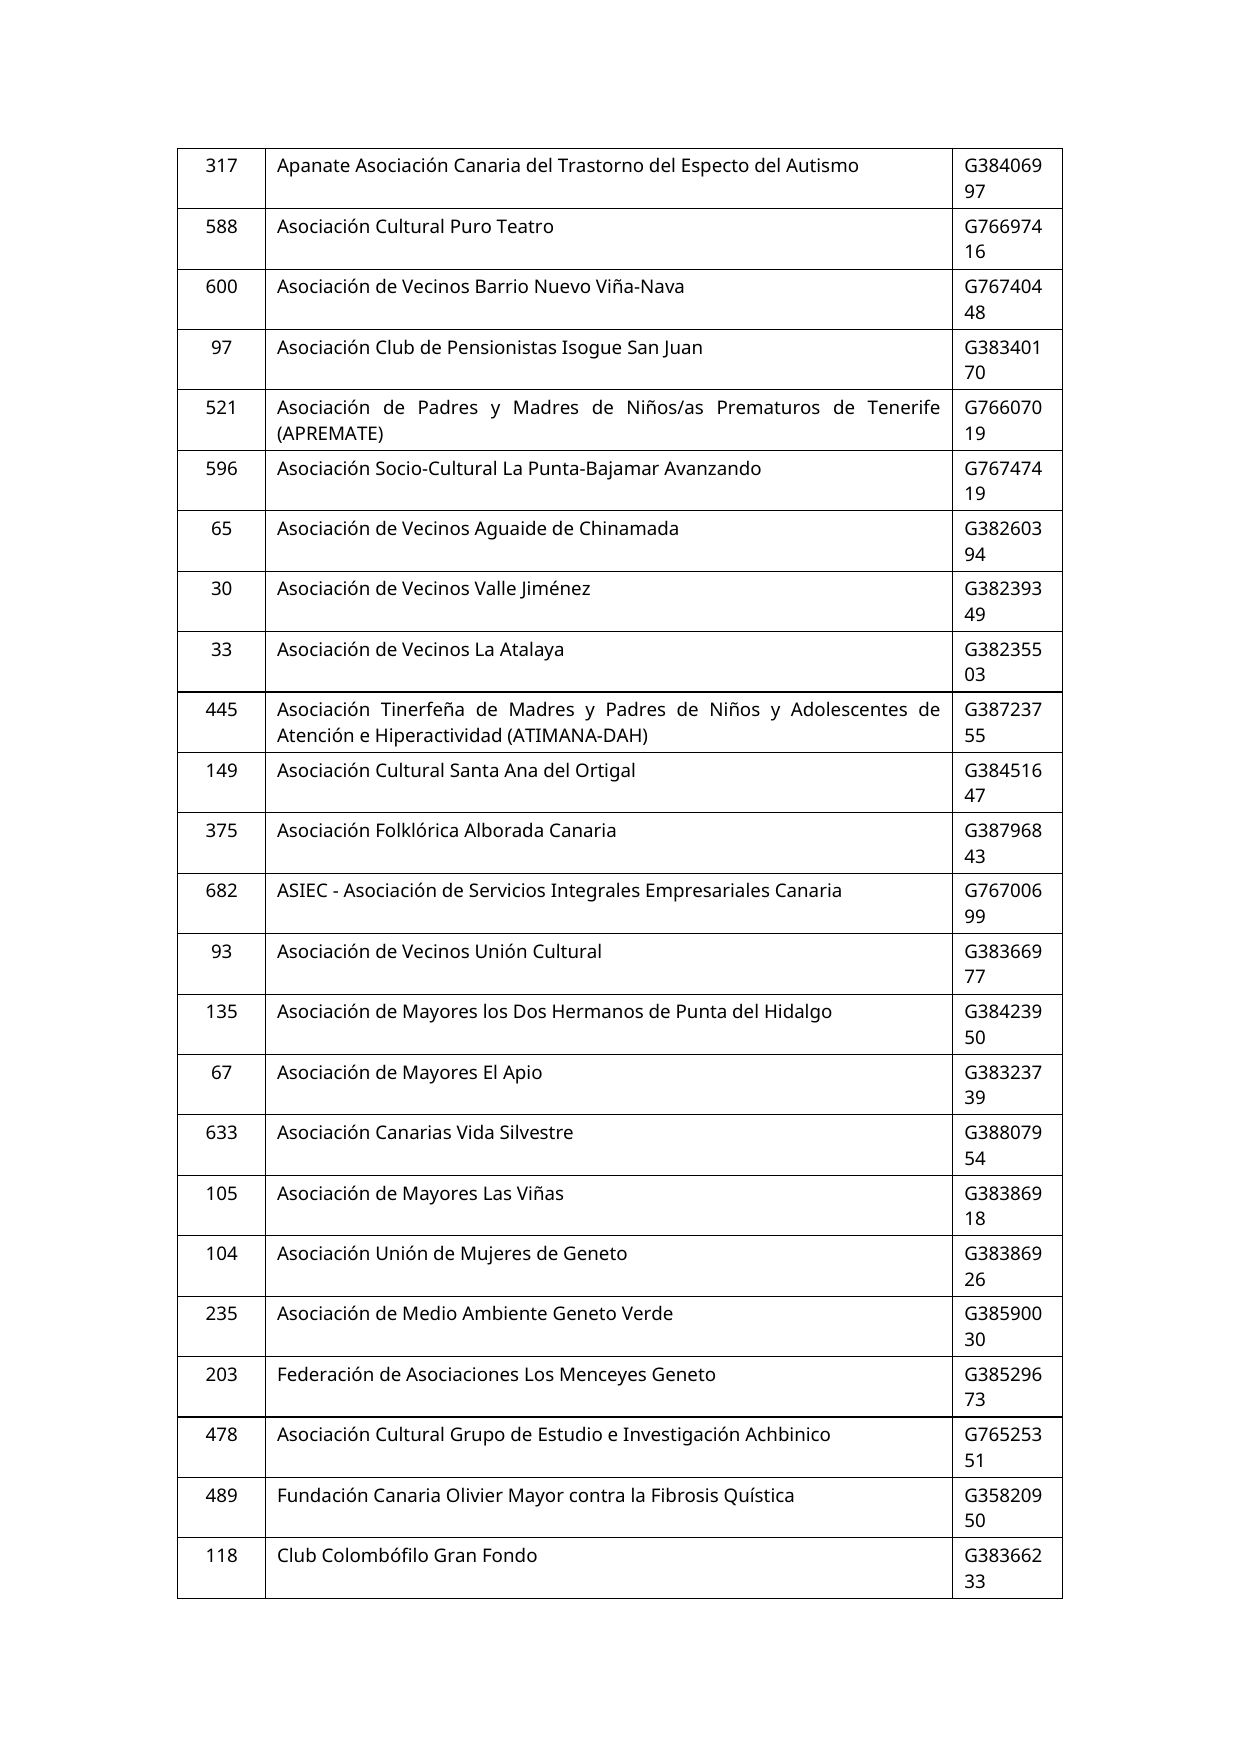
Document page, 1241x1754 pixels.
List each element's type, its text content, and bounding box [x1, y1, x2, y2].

table_cell Asociación Club de Pensionistas Isogue San Juan [266, 330, 952, 389]
table_cell G38260394 [953, 511, 1062, 571]
table_cell 65 [178, 511, 265, 571]
table_cell Asociación de Mayores El Apio [266, 1055, 952, 1114]
table_cell Asociación Socio-Cultural La Punta-Bajamar Avanzando [266, 451, 952, 510]
table_cell G35820950 [953, 1478, 1062, 1537]
table_cell Apanate Asociación Canaria del Trastorno del Especto del Autismo [266, 149, 952, 208]
table_cell Asociación de Medio Ambiente Geneto Verde [266, 1297, 952, 1356]
table_cell 478 [178, 1418, 265, 1477]
table_cell G38366233 [953, 1538, 1062, 1598]
table_cell Asociación Cultural Santa Ana del Ortigal [266, 753, 952, 812]
table_cell G38807954 [953, 1115, 1062, 1175]
table_cell Asociación de Vecinos La Atalaya [266, 632, 952, 691]
table_cell 105 [178, 1176, 265, 1235]
table_cell 67 [178, 1055, 265, 1114]
table_cell 93 [178, 934, 265, 993]
table_cell Club Colombófilo Gran Fondo [266, 1538, 952, 1598]
table_cell 97 [178, 330, 265, 389]
table_cell G76747419 [953, 451, 1062, 510]
table_cell G76700699 [953, 874, 1062, 933]
table_cell 600 [178, 270, 265, 329]
table_cell G38340170 [953, 330, 1062, 389]
table_cell Asociación Cultural Grupo de Estudio e Investigación Achbinico [266, 1418, 952, 1477]
table_cell G38796843 [953, 813, 1062, 873]
table_cell G76740448 [953, 270, 1062, 329]
table_cell 588 [178, 209, 265, 268]
table_cell Fundación Canaria Olivier Mayor contra la Fibrosis Quística [266, 1478, 952, 1537]
table_cell 149 [178, 753, 265, 812]
table_cell 633 [178, 1115, 265, 1175]
table_cell Asociación Folklórica Alborada Canaria [266, 813, 952, 873]
table_cell G38386926 [953, 1236, 1062, 1296]
table_cell G38239349 [953, 572, 1062, 631]
table_cell Asociación de Vecinos Barrio Nuevo Viña-Nava [266, 270, 952, 329]
table_cell Asociación Cultural Puro Teatro [266, 209, 952, 268]
table_cell 445 [178, 693, 265, 752]
table_cell G38723755 [953, 693, 1062, 752]
table_cell G76607019 [953, 390, 1062, 450]
table_cell G38590030 [953, 1297, 1062, 1356]
table_cell G76525351 [953, 1418, 1062, 1477]
table_cell Asociación de Mayores Las Viñas [266, 1176, 952, 1235]
table_cell Asociación de Mayores los Dos Hermanos de Punta del Hidalgo [266, 995, 952, 1054]
table_cell Federación de Asociaciones Los Menceyes Geneto [266, 1357, 952, 1416]
table_cell 135 [178, 995, 265, 1054]
table_cell 118 [178, 1538, 265, 1598]
table_cell G38451647 [953, 753, 1062, 812]
table_cell Asociación de Vecinos Aguaide de Chinamada [266, 511, 952, 571]
table_cell G38529673 [953, 1357, 1062, 1416]
table_cell Asociación de Padres y Madres de Niños/as Prematuros de Tenerife (APREMATE) [266, 390, 952, 450]
table_cell G38386918 [953, 1176, 1062, 1235]
table_cell 489 [178, 1478, 265, 1537]
table_cell ASIEC - Asociación de Servicios Integrales Empresariales Canaria [266, 874, 952, 933]
table_cell 33 [178, 632, 265, 691]
table_cell G76697416 [953, 209, 1062, 268]
table_cell G38323739 [953, 1055, 1062, 1114]
table_cell Asociación de Vecinos Unión Cultural [266, 934, 952, 993]
table_cell 235 [178, 1297, 265, 1356]
table_cell Asociación de Vecinos Valle Jiménez [266, 572, 952, 631]
table_cell G38366977 [953, 934, 1062, 993]
table_cell 30 [178, 572, 265, 631]
table_cell 375 [178, 813, 265, 873]
table_cell G38235503 [953, 632, 1062, 691]
table_cell 521 [178, 390, 265, 450]
table_cell 682 [178, 874, 265, 933]
table_cell 203 [178, 1357, 265, 1416]
table_cell Asociación Canarias Vida Silvestre [266, 1115, 952, 1175]
table_cell 596 [178, 451, 265, 510]
table_cell 104 [178, 1236, 265, 1296]
table_cell 317 [178, 149, 265, 208]
table_cell Asociación Unión de Mujeres de Geneto [266, 1236, 952, 1296]
table_cell G38423950 [953, 995, 1062, 1054]
table_cell G38406997 [953, 149, 1062, 208]
table_cell Asociación Tinerfeña de Madres y Padres de Niños y Adolescentes de Atención e Hiperactividad (ATIMANA-DAH) [266, 693, 952, 752]
